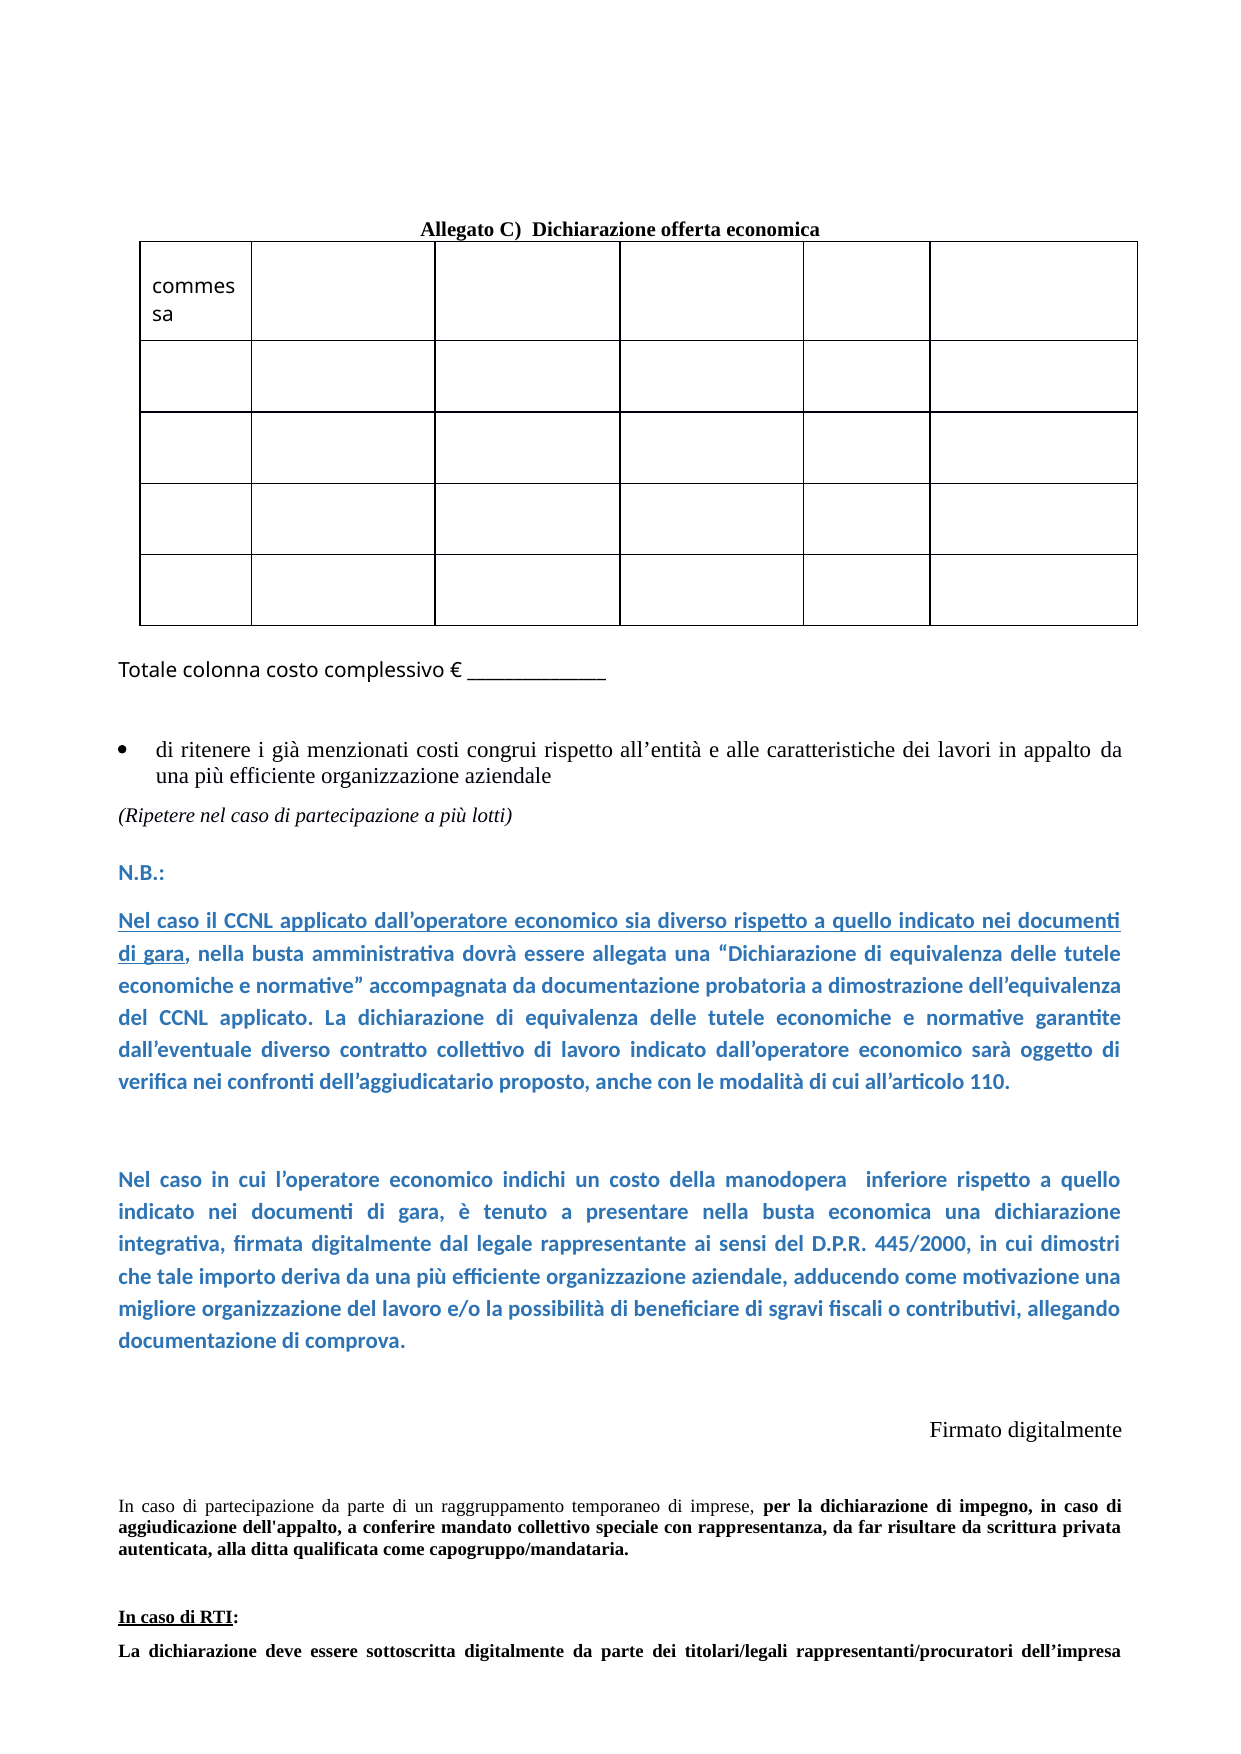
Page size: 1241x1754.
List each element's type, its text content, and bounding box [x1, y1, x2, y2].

table_header [804, 242, 929, 340]
text (Ripetere nel caso di partecipazione a più lotti) [118, 803, 1122, 827]
table_header [436, 242, 619, 340]
table_cell [804, 555, 929, 624]
table_cell [252, 484, 434, 553]
text Totale colonna costo complessivo € _______________ [118, 655, 1122, 683]
table_cell [931, 341, 1137, 411]
table_cell [804, 484, 929, 553]
table_header commessa [141, 242, 251, 340]
text N.B.: [118, 858, 1122, 886]
text In caso di partecipazione da parte di un raggruppamento temporaneo di imprese, per la dichiarazione di impegno, in caso di aggiudicazione dell'appalto, a conferire mandato collettivo speciale con rappresentanza, da far risultare da scrittura privata autenticata, alla ditta qualificata come capogruppo/mandataria. [118, 1495, 1122, 1559]
table_cell [436, 555, 619, 624]
text Nel caso il CCNL applicato dall’operatore economico sia diverso rispetto a quello indicato nei documenti di gara, nella busta amministrativa dovrà essere allegata una “Dichiarazione di equivalenza delle tutele economiche e normative” accompagnata da documentazione probatoria a dimostrazione dell’equivalenza del CCNL applicato. La dichiarazione di equivalenza delle tutele economiche e normative garantite dall’eventuale diverso contratto collettivo di lavoro indicato dall’operatore economico sarà oggetto di verifica nei confronti dell’aggiudicatario proposto, anche con le modalità di cui all’articolo 110. [118, 907, 1122, 1096]
table_header [252, 242, 434, 340]
table_cell [931, 413, 1137, 482]
table_cell [621, 484, 803, 553]
table_cell [436, 341, 619, 411]
table_cell [621, 555, 803, 624]
table_cell [931, 555, 1137, 624]
table_cell [141, 413, 251, 482]
table_cell [621, 341, 803, 411]
table_cell [141, 341, 251, 411]
table_cell [252, 413, 434, 482]
table_cell [621, 413, 803, 482]
table_cell [252, 555, 434, 624]
table_cell [804, 413, 929, 482]
text Nel caso in cui l’operatore economico indichi un costo della manodopera inferiore rispetto a quello indicato nei documenti di gara, è tenuto a presentare nella busta economica una dichiarazione integrativa, firmata digitalmente dal legale rappresentante ai sensi del D.P.R. 445/2000, in cui dimostri che tale importo deriva da una più efficiente organizzazione aziendale, adducendo come motivazione una migliore organizzazione del lavoro e/o la possibilità di beneficiare di sgravi fiscali o contributivi, allegando documentazione di comprova. [118, 1165, 1122, 1354]
table_header [931, 242, 1137, 340]
table_cell [436, 413, 619, 482]
table_cell [804, 341, 929, 411]
text Firmato digitalmente [118, 1412, 1122, 1442]
text La dichiarazione deve essere sottoscritta digitalmente da parte dei titolari/legali rappresentanti/procuratori dell’impresa [118, 1640, 1122, 1661]
table_cell [141, 484, 251, 553]
table_cell [252, 341, 434, 411]
table_header [621, 242, 803, 340]
table_cell [141, 555, 251, 624]
list di ritenere i già menzionati costi congrui rispetto all’entità e alle caratteristiche dei lavori in appalto da una più efficiente organizzazione aziendale [118, 736, 1122, 789]
table_cell [931, 484, 1137, 553]
table_cell [436, 484, 619, 553]
text In caso di RTI: [118, 1606, 1122, 1627]
